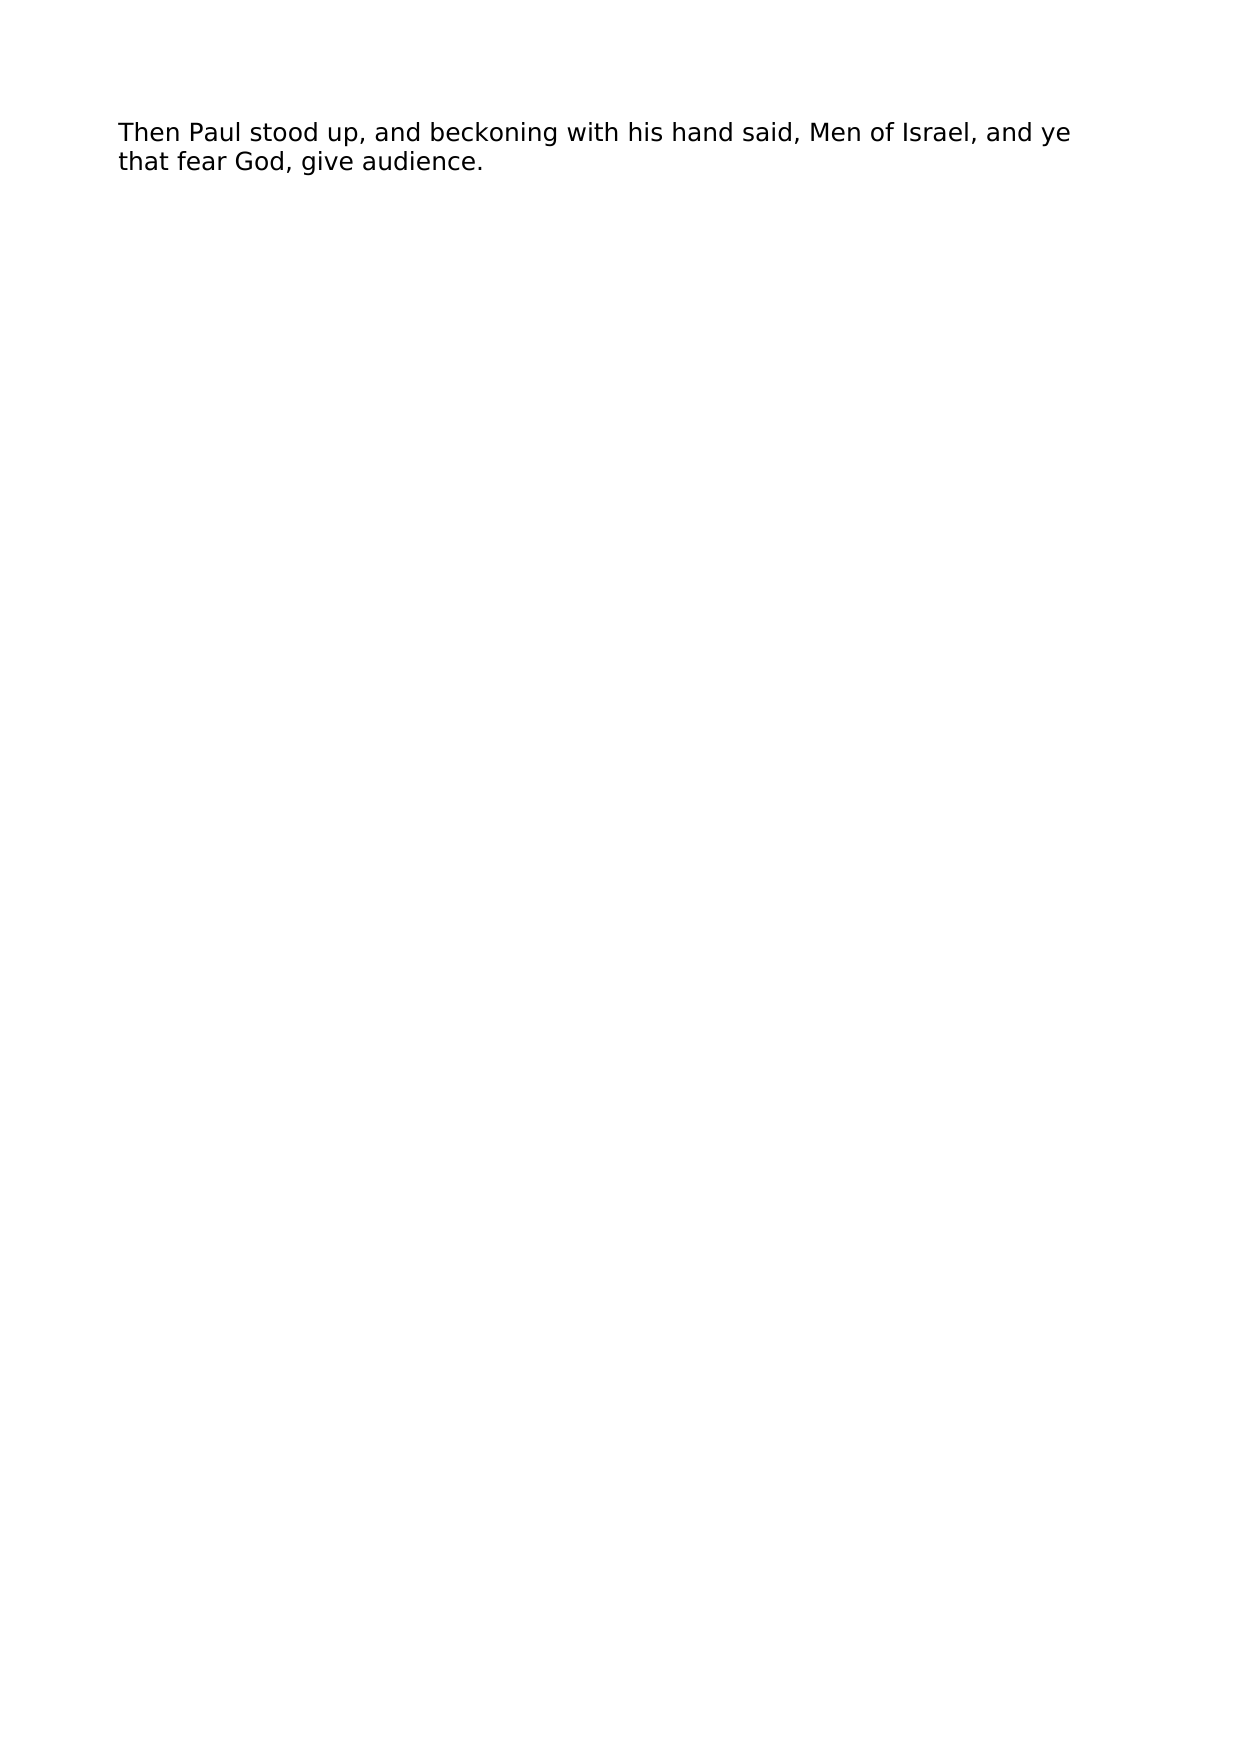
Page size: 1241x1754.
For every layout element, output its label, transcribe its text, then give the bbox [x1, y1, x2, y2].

text Then Paul stood up, and beckoning with his hand said, Men of Israel, and ye that fear God, give audience. [118, 118, 1122, 176]
